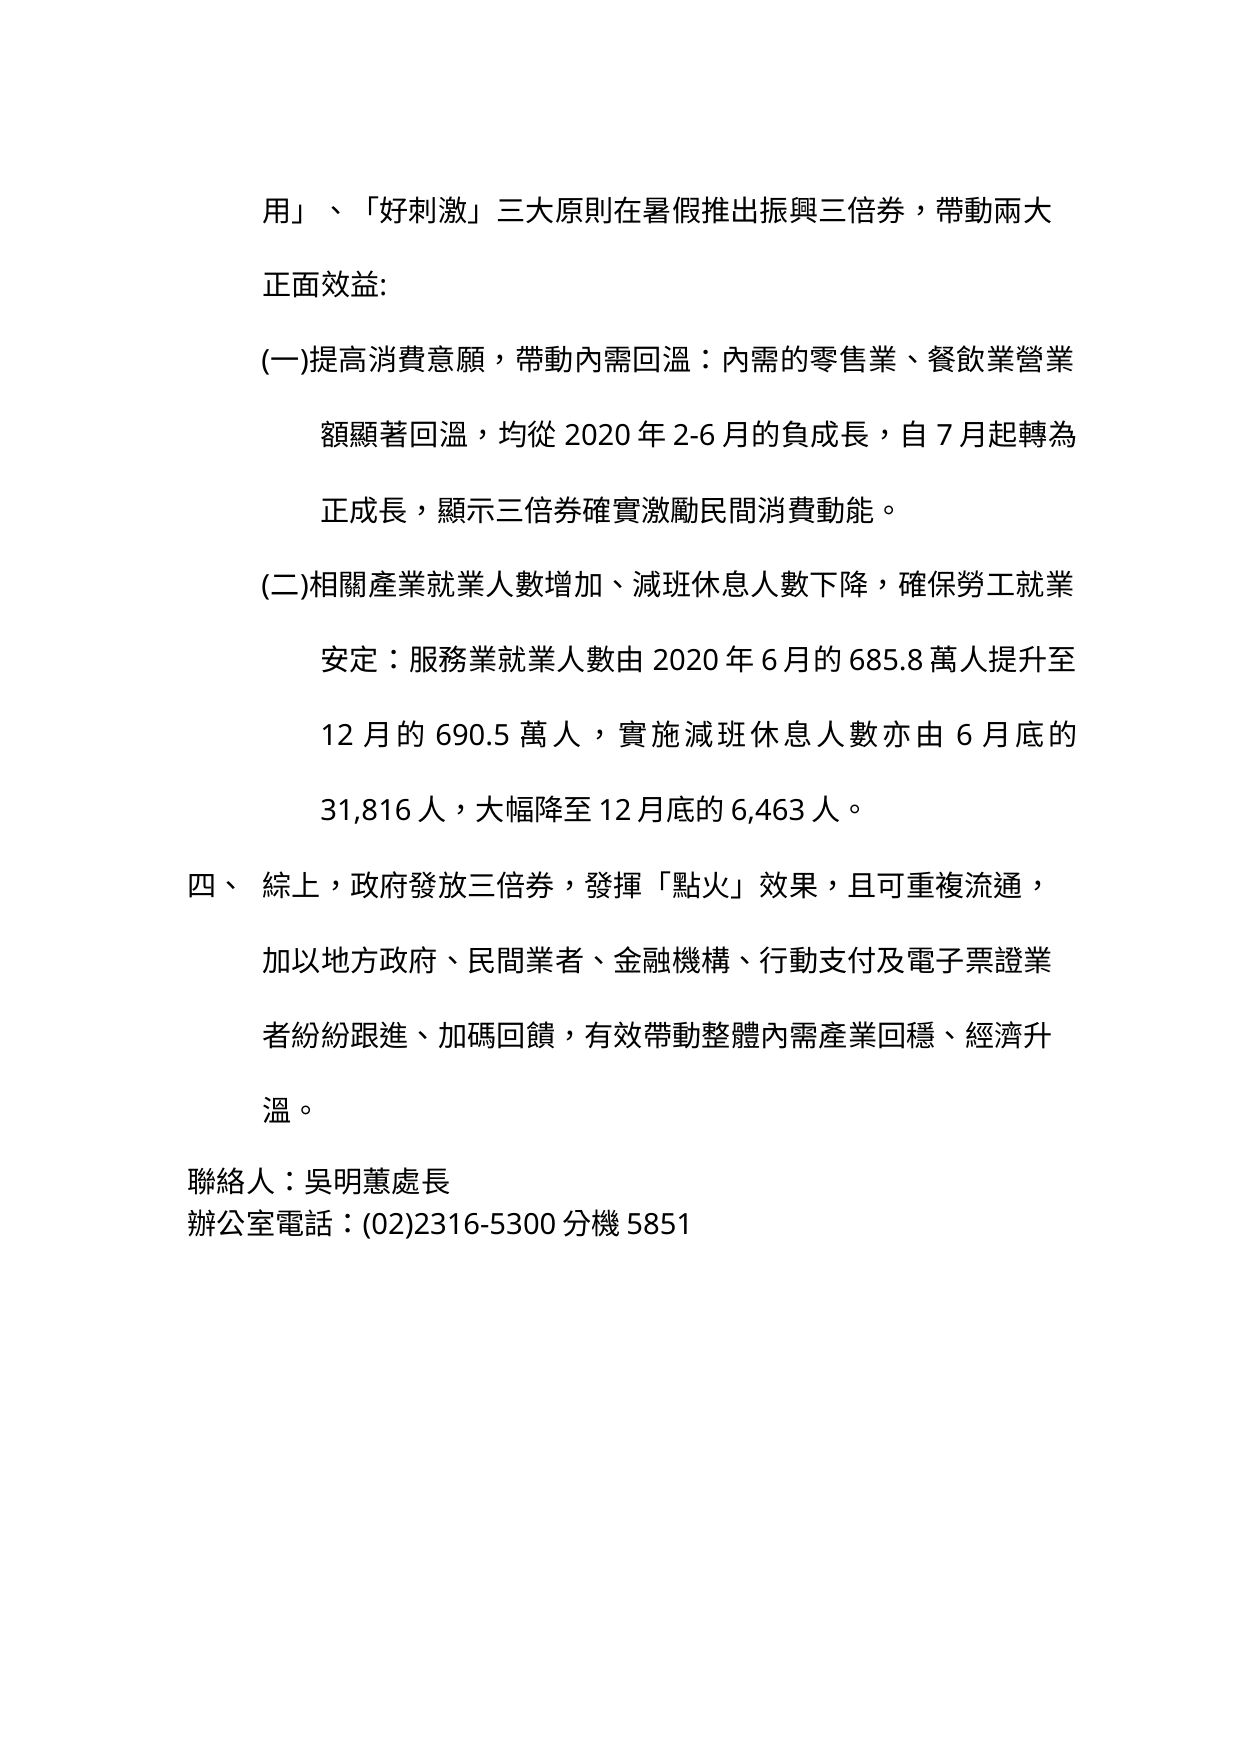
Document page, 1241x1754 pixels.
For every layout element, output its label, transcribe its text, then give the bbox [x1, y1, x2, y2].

text 聯絡人：吳明蕙處長 [187, 1158, 1053, 1201]
list 綜上，政府發放三倍券，發揮「點火」效果，且可重複流通，加以地方政府、民間業者、金融機構、行動支付及電子票證業者紛紛跟進、加碼回饋，有效帶動整體內需產業回穩、經濟升溫。 [187, 839, 1053, 1139]
text (一)提高消費意願，帶動內需回溫：內需的零售業、餐飲業營業額顯著回溫，均從2020年2-6月的負成長，自7月起轉為正成長，顯示三倍券確實激勵民間消費動能。 [261, 314, 1078, 539]
text 辦公室電話：(02)2316-5300分機5851 [187, 1201, 1053, 1243]
list 用」、「好刺激」三大原則在暑假推出振興三倍券，帶動兩大正面效益: [187, 164, 1053, 314]
text (二)相關產業就業人數增加、減班休息人數下降，確保勞工就業安定：服務業就業人數由2020年6月的685.8萬人提升至12月的690.5萬人，實施減班休息人數亦由6月底的31,816人，大幅降至12月底的6,463人。 [261, 539, 1078, 839]
